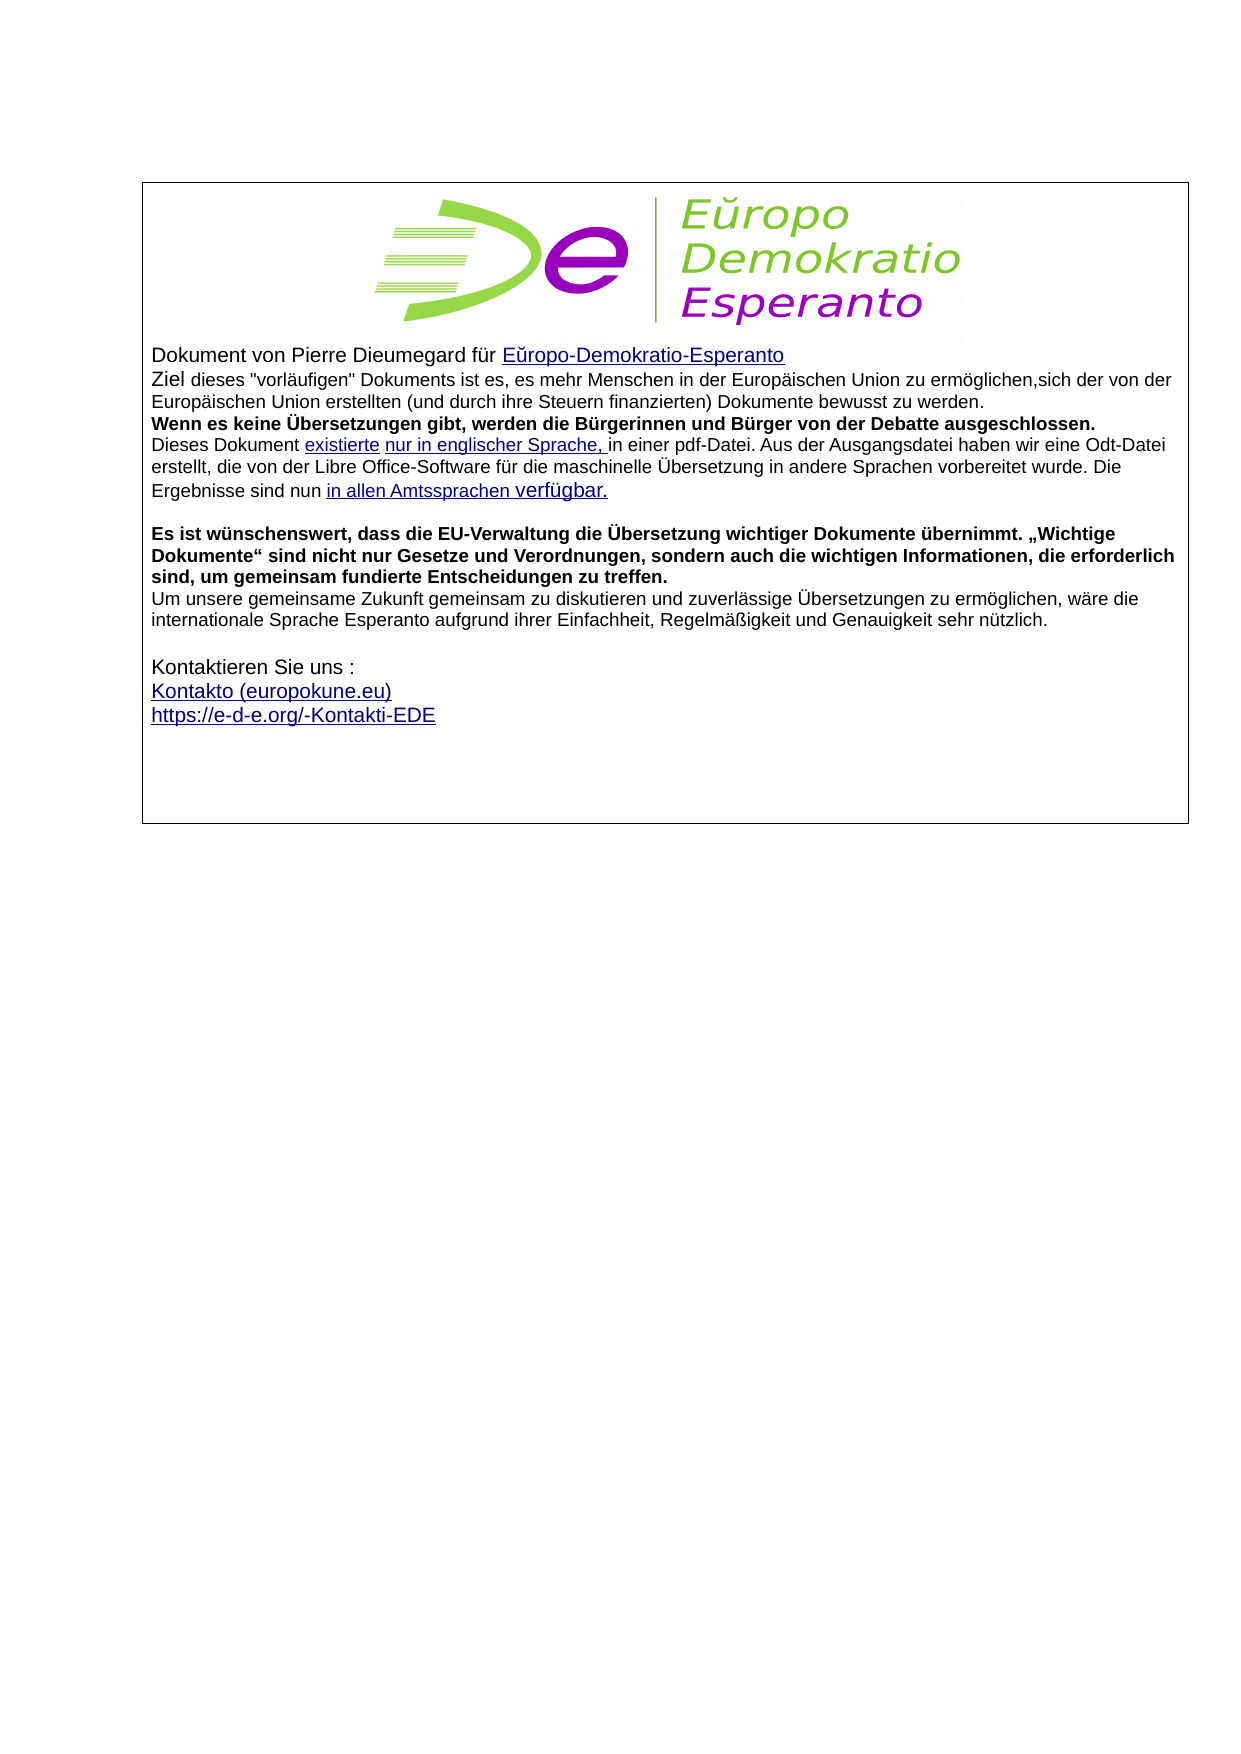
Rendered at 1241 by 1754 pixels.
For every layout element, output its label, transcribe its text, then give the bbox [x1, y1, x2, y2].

text Wenn es keine Übersetzungen gibt, werden die Bürgerinnen und Bürger von der Debatte ausgeschlossen. [151, 413, 1179, 434]
text Um unsere gemeinsame Zukunft gemeinsam zu diskutieren und zuverlässige Übersetzungen zu ermöglichen, wäre die internationale Sprache Esperanto aufgrund ihrer Einfachheit, Regelmäßigkeit und Genauigkeit sehr nützlich. [151, 588, 1179, 631]
text Kontakto (europokune.eu) [151, 679, 1179, 703]
text Kontaktieren Sie uns : [151, 655, 1179, 679]
text Dieses Dokument existierte nur in englischer Sprache, in einer pdf-Datei. Aus der Ausgangsdatei haben wir eine Odt-Datei erstellt, die von der Libre Office-Software für die maschinelle Übersetzung in andere Sprachen vorbereitet wurde. Die Ergebnisse sind nun in allen Amtssprachen verfügbar. [151, 434, 1179, 501]
picture [366, 190, 964, 344]
text Dokument von Pierre Dieumegard für Eŭropo-Demokratio-Esperanto [151, 191, 1179, 367]
text https://e-d-e.org/-Kontakti-EDE [151, 703, 1179, 727]
text Es ist wünschenswert, dass die EU-Verwaltung die Übersetzung wichtiger Dokumente übernimmt. „Wichtige Dokumente“ sind nicht nur Gesetze und Verordnungen, sondern auch die wichtigen Informationen, die erforderlich sind, um gemeinsam fundierte Entscheidungen zu treffen. [151, 523, 1179, 588]
text Ziel dieses "vorläufigen" Dokuments ist es, es mehr Menschen in der Europäischen Union zu ermöglichen,sich der von der Europäischen Union erstellten (und durch ihre Steuern finanzierten) Dokumente bewusst zu werden. [151, 367, 1179, 413]
